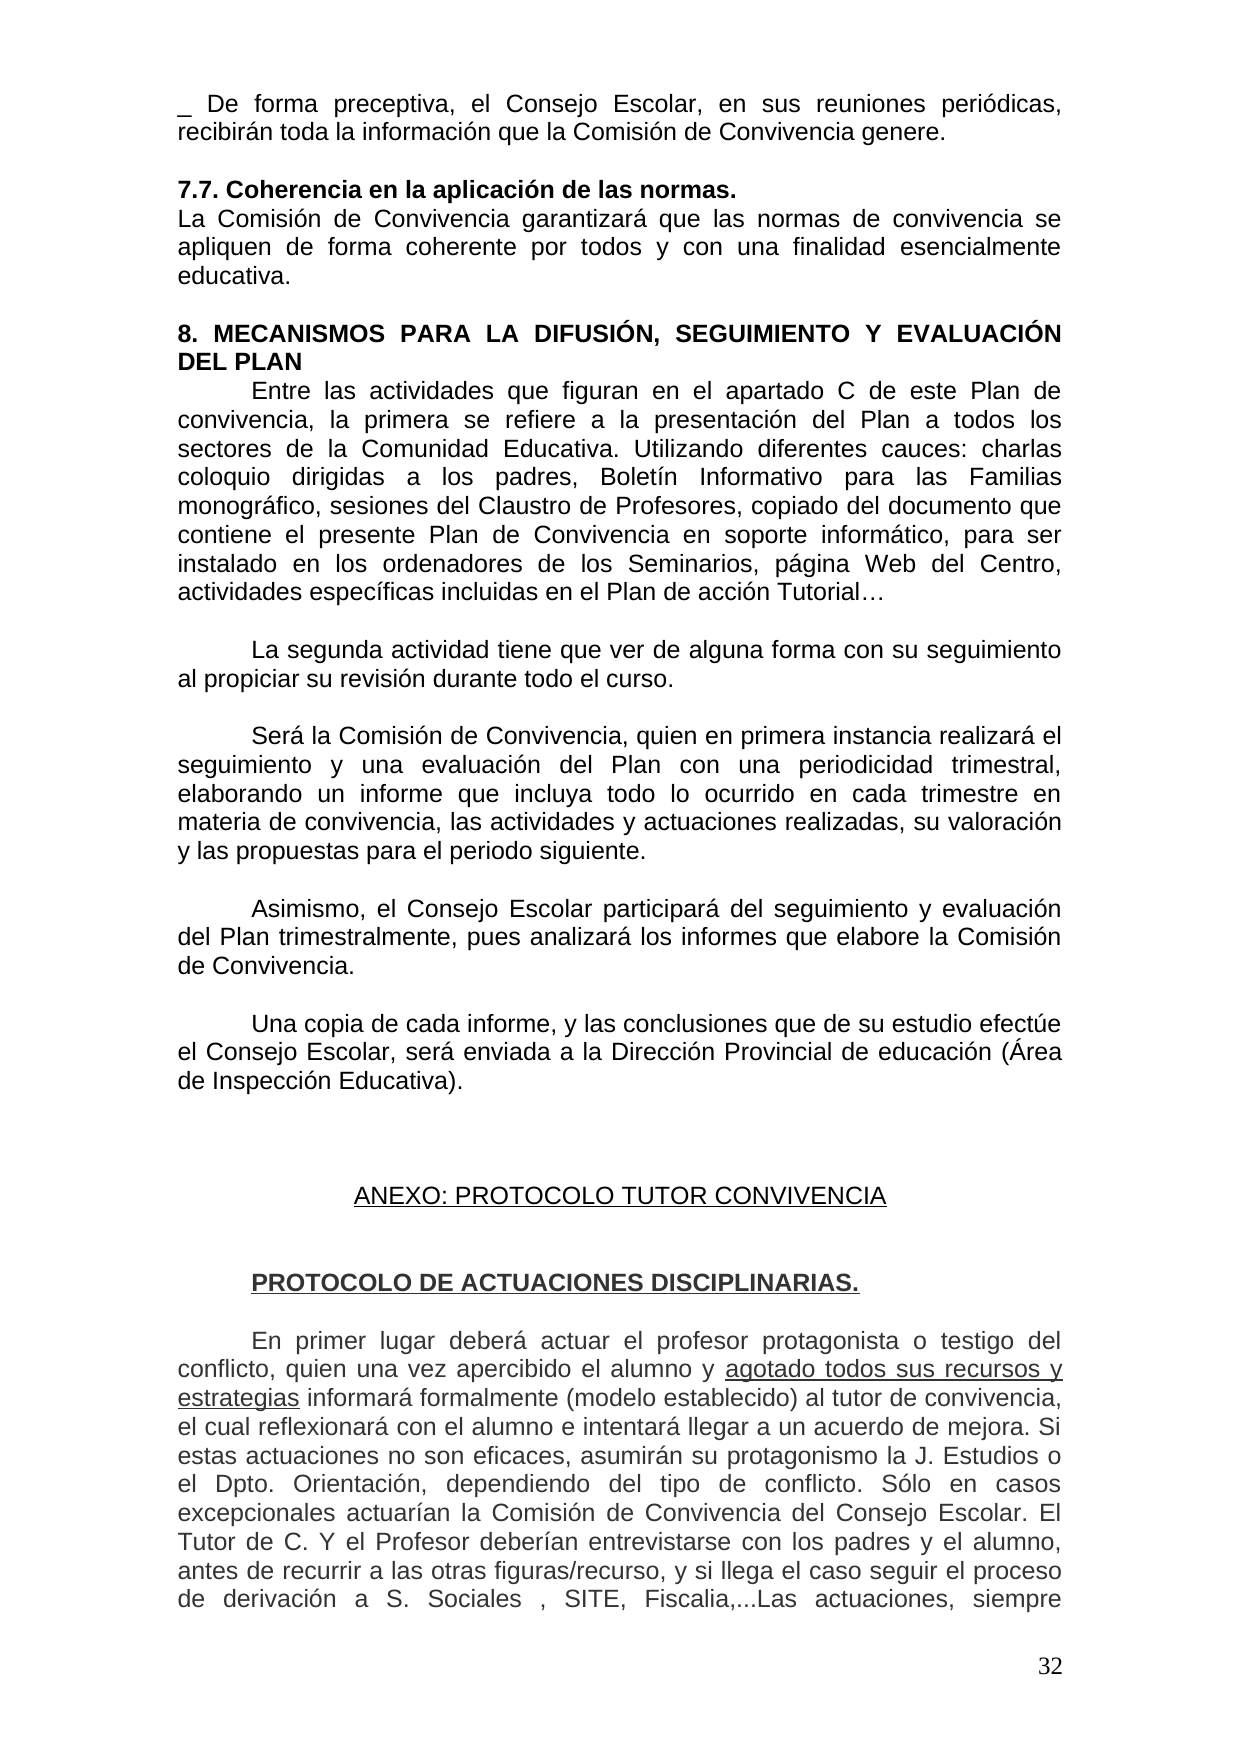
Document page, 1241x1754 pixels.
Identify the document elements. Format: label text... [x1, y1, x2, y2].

text 8. MECANISMOS PARA LA DIFUSIÓN, SEGUIMIENTO Y EVALUACIÓN DEL PLAN [177, 319, 1063, 376]
text Entre las actividades que figuran en el apartado C de este Plan de convivencia, la primera se refiere a la presentación del Plan a todos los sectores de la Comunidad Educativa. Utilizando diferentes cauces: charlas coloquio dirigidas a los padres, Boletín Informativo para las Familias monográfico, sesiones del Claustro de Profesores, copiado del documento que contiene el presente Plan de Convivencia en soporte informático, para ser instalado en los ordenadores de los Seminarios, página Web del Centro, actividades específicas incluidas en el Plan de acción Tutorial… [177, 376, 1063, 606]
text Asimismo, el Consejo Escolar participará del seguimiento y evaluación del Plan trimestralmente, pues analizará los informes que elabore la Comisión de Convivencia. [177, 894, 1063, 980]
text La Comisión de Convivencia garantizará que las normas de convivencia se apliquen de forma coherente por todos y con una finalidad esencialmente educativa. [177, 204, 1063, 290]
text Será la Comisión de Convivencia, quien en primera instancia realizará el seguimiento y una evaluación del Plan con una periodicidad trimestral, elaborando un informe que incluya todo lo ocurrido en cada trimestre en materia de convivencia, las actividades y actuaciones realizadas, su valoración y las propuestas para el periodo siguiente. [177, 721, 1063, 865]
text La segunda actividad tiene que ver de alguna forma con su seguimiento al propiciar su revisión durante todo el curso. [177, 635, 1063, 692]
text En primer lugar deberá actuar el profesor protagonista o testigo del conflicto, quien una vez apercibido el alumno y agotado todos sus recursos y estrategias informará formalmente (modelo establecido) al tutor de convivencia, el cual reflexionará con el alumno e intentará llegar a un acuerdo de mejora. Si estas actuaciones no son eficaces, asumirán su protagonismo la J. Estudios o el Dpto. Orientación, dependiendo del tipo de conflicto. Sólo en casos excepcionales actuarían la Comisión de Convivencia del Consejo Escolar. El Tutor de C. Y el Profesor deberían entrevistarse con los padres y el alumno, antes de recurrir a las otras figuras/recurso, y si llega el caso seguir el proceso de derivación a S. Sociales , SITE, Fiscalia,...Las actuaciones, siempre [177, 1326, 1063, 1613]
text Una copia de cada informe, y las conclusiones que de su estudio efectúe el Consejo Escolar, será enviada a la Dirección Provincial de educación (Área de Inspección Educativa). [177, 1009, 1063, 1095]
text ANEXO: PROTOCOLO TUTOR CONVIVENCIA [177, 1181, 1063, 1210]
text 7.7. Coherencia en la aplicación de las normas. [177, 175, 1063, 204]
text PROTOCOLO DE ACTUACIONES DISCIPLINARIAS. [177, 1268, 1063, 1297]
text _ De forma preceptiva, el Consejo Escolar, en sus reuniones periódicas, recibirán toda la información que la Comisión de Convivencia genere. [177, 89, 1063, 146]
